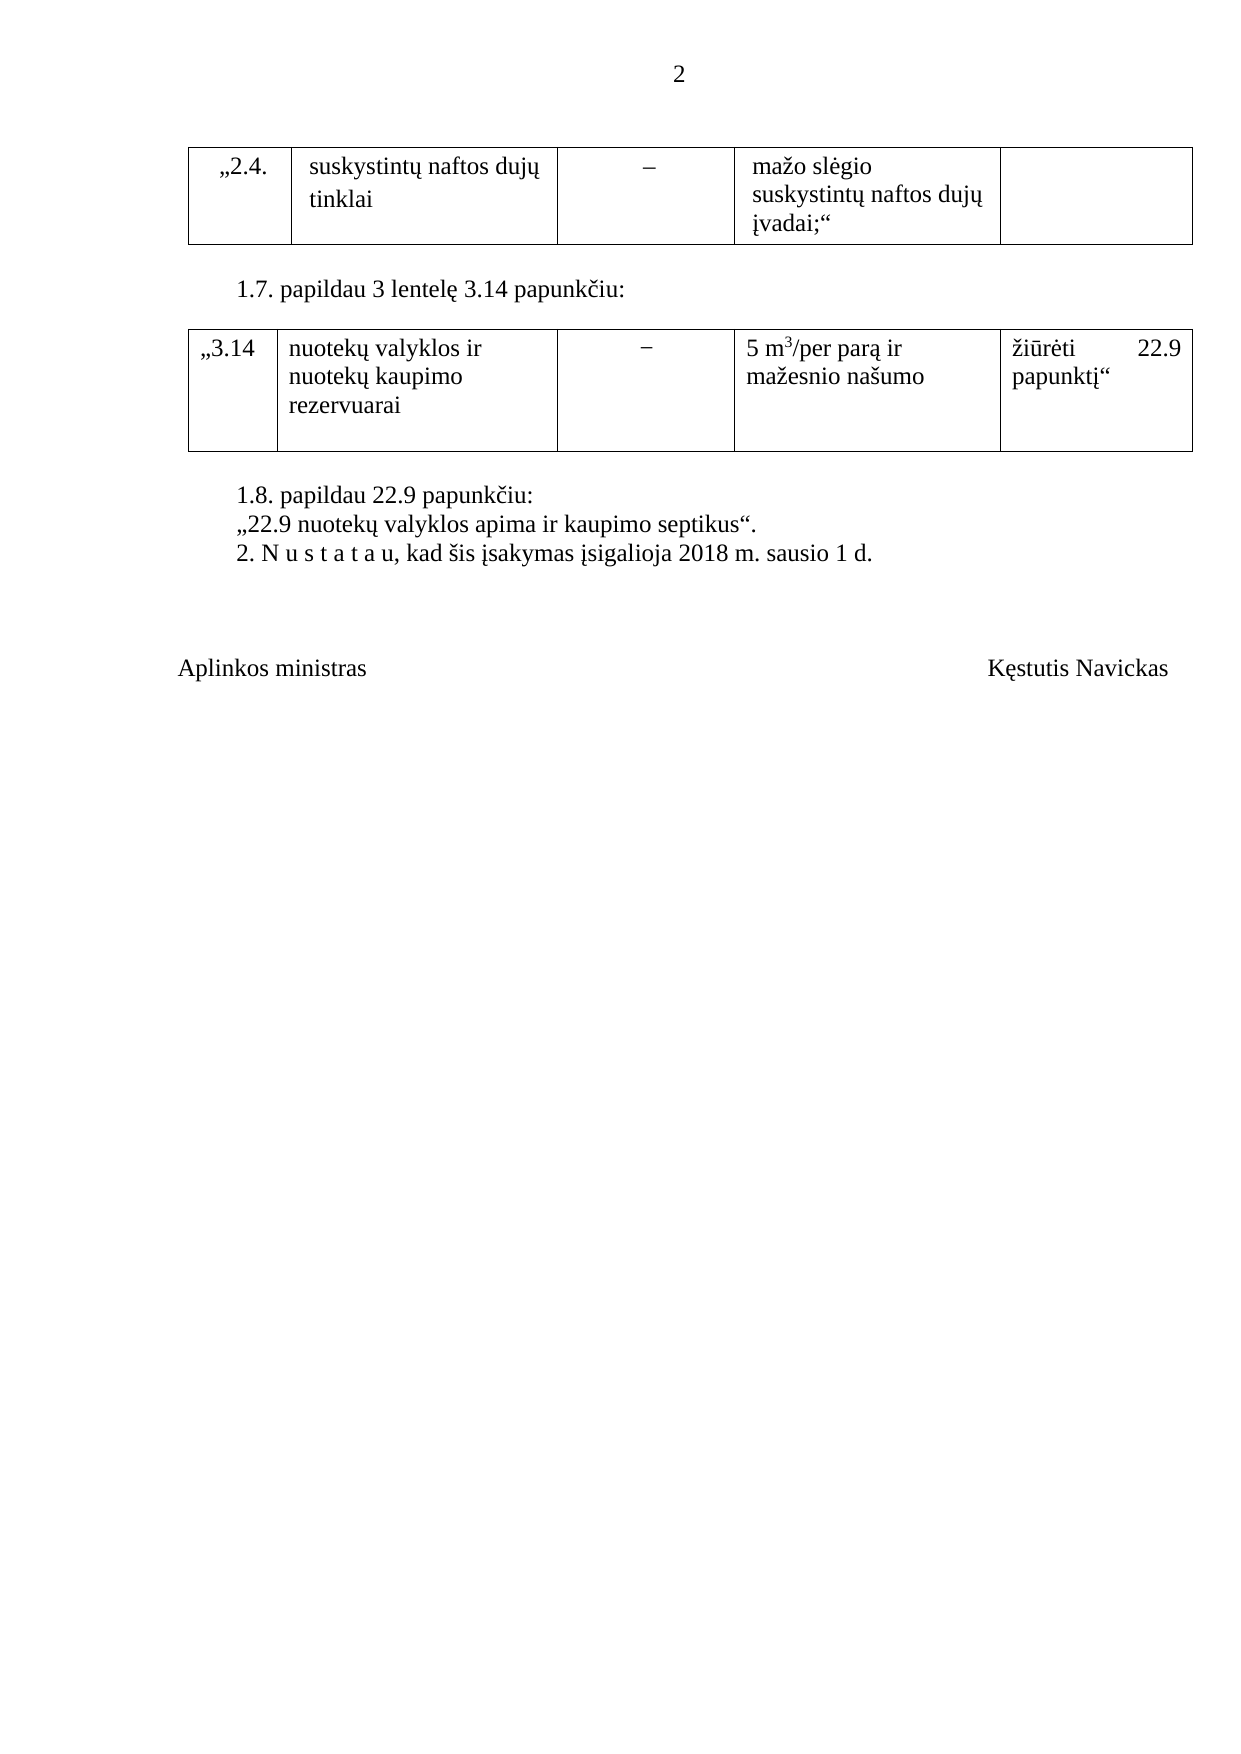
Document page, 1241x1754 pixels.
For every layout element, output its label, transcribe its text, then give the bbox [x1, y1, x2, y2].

table_header „2.4. [189, 148, 291, 244]
table_header – [558, 148, 734, 244]
table_header mažo slėgio suskystintų naftos dujų įvadai;“ [735, 148, 1000, 244]
text 1.8. papildau 22.9 papunkčiu: [236, 480, 1181, 509]
table_header − [558, 330, 734, 451]
text 1.7. papildau 3 lentelę 3.14 papunkčiu: [236, 274, 1181, 303]
text „22.9 nuotekų valyklos apima ir kaupimo septikus“. [177, 509, 1181, 538]
table_header [1001, 148, 1192, 244]
table_header suskystintų naftos dujų tinklai [292, 148, 557, 244]
text Aplinkos ministras Kęstutis Navickas [177, 653, 1181, 682]
table_header nuotekų valyklos ir nuotekų kaupimo rezervuarai [278, 330, 557, 451]
table_header „3.14 [189, 330, 277, 451]
table_header žiūrėti 22.9 papunktį“ [1001, 330, 1192, 451]
table_header 5 m3/per parą ir mažesnio našumo [735, 330, 1000, 451]
text 2. N u s t a t a u, kad šis įsakymas įsigalioja 2018 m. sausio 1 d. [177, 538, 1181, 567]
